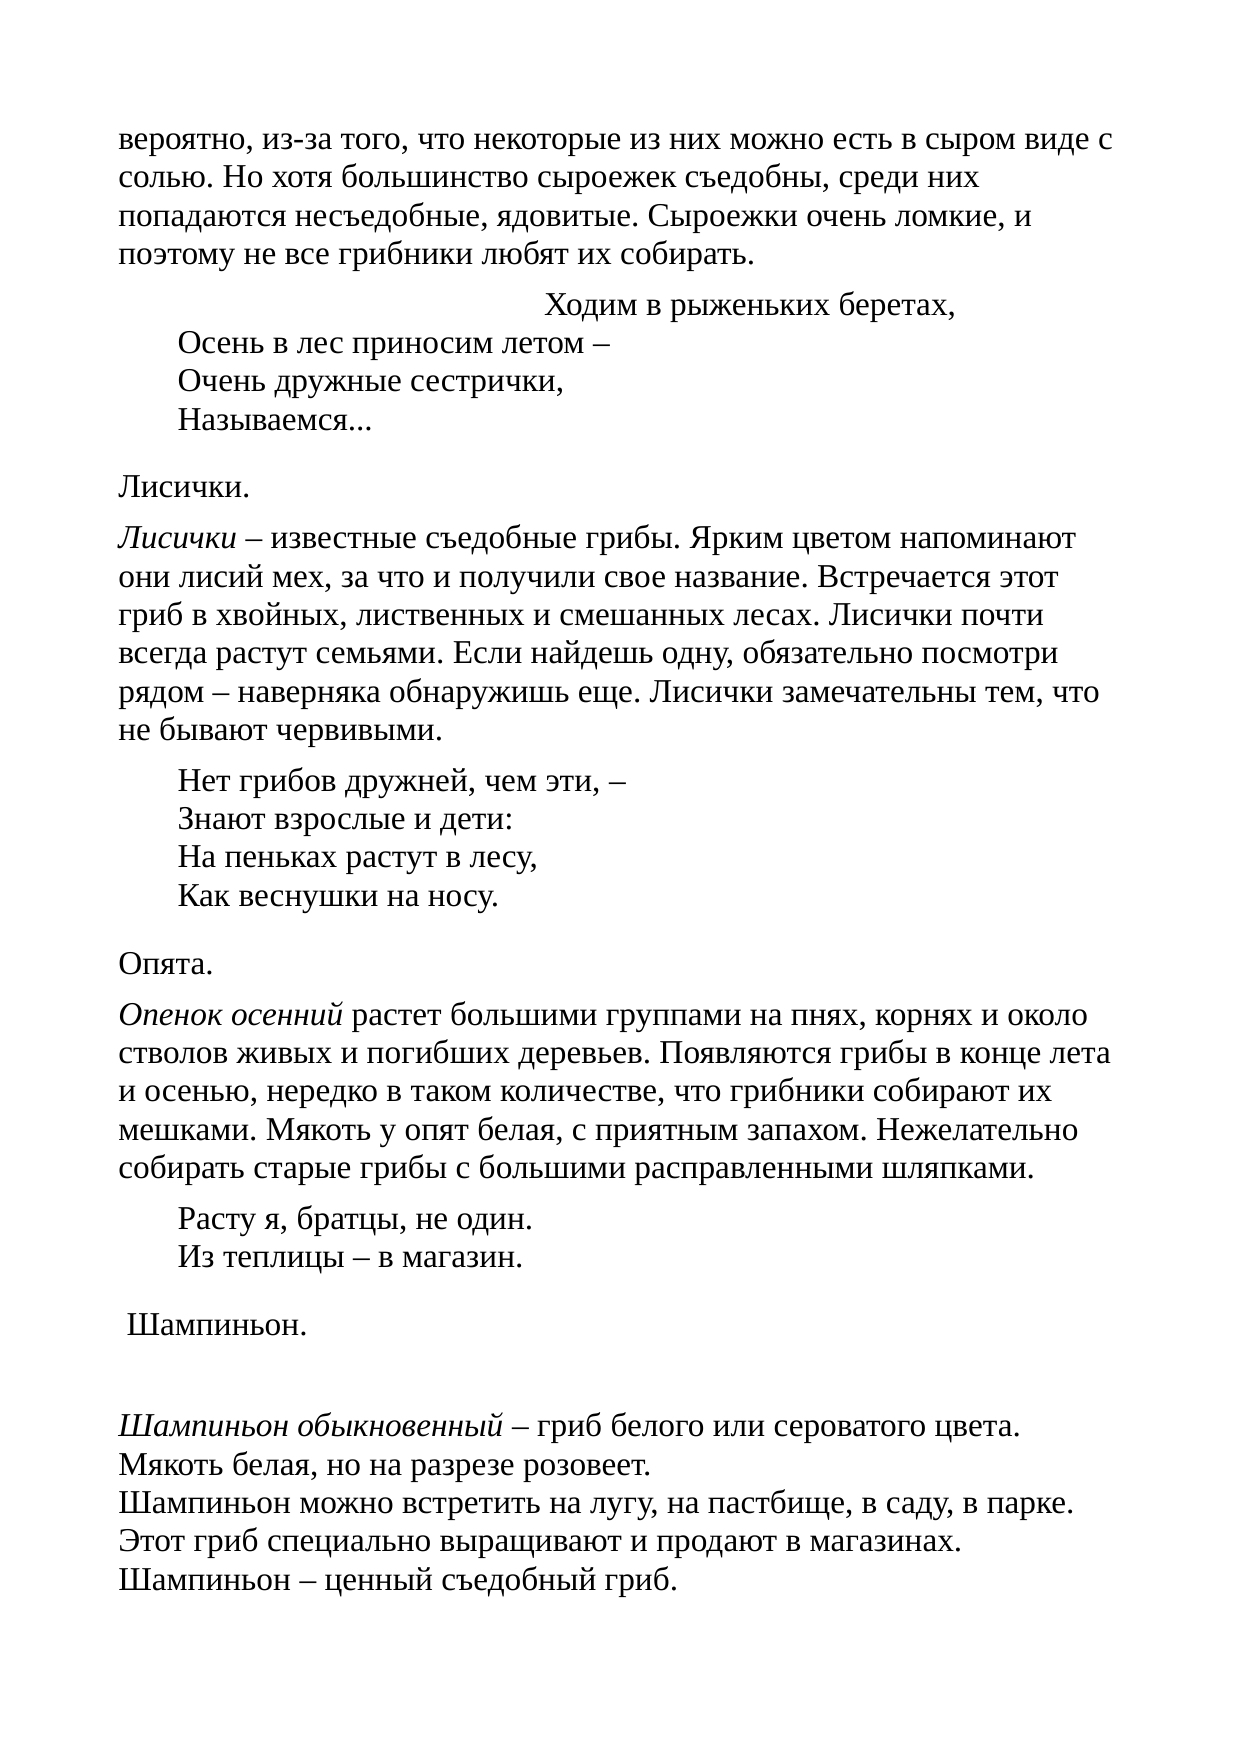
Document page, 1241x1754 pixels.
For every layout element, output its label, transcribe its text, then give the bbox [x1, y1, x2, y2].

text Опенок осенний растет большими группами на пнях, корнях и около стволов живых и погибших деревьев. Появляются грибы в конце лета и осенью, нередко в таком количестве, что грибники собирают их мешками. Мякоть у опят белая, с приятным запахом. Нежелательно собирать старые грибы с большими расправленными шляпками. [118, 994, 1122, 1185]
text Нет грибов дружней, чем эти, – Знают взрослые и дети: На пеньках растут в лесу, Как веснушки на носу. [177, 760, 1063, 913]
text Ходим в рыженьких беретах, Осень в лес приносим летом – Очень дружные сестрички, Называемся... [177, 284, 1063, 437]
text Шампиньон обыкновенный – гриб белого или сероватого цвета. Мякоть белая, но на разрезе розовеет. Шампиньон можно встретить на лугу, на пастбище, в саду, в парке. Этот гриб специально выращивают и продают в магазинах. Шампиньон – ценный съедобный гриб. [118, 1406, 1122, 1597]
text Шампиньон. [118, 1304, 1122, 1342]
text Лисички. [118, 467, 1122, 505]
text Опята. [118, 943, 1122, 981]
text Расту я, братцы, не один. Из теплицы – в магазин. [177, 1198, 1063, 1274]
text Лисички – известные съедобные грибы. Ярким цветом напоминают они лисий мех, за что и получили свое название. Встречается этот гриб в хвойных, лиственных и смешанных лесах. Лисички почти всегда растут семьями. Если найдешь одну, обязательно посмотри рядом – наверняка обнаружишь еще. Лисички замечательны тем, что не бывают червивыми. [118, 518, 1122, 748]
text вероятно, из-за того, что некоторые из них можно есть в сыром виде с солью. Но хотя большинство сыроежек съедобны, среди них попадаются несъедобные, ядовитые. Сыроежки очень ломкие, и поэтому не все грибники любят их собирать. [118, 118, 1122, 271]
